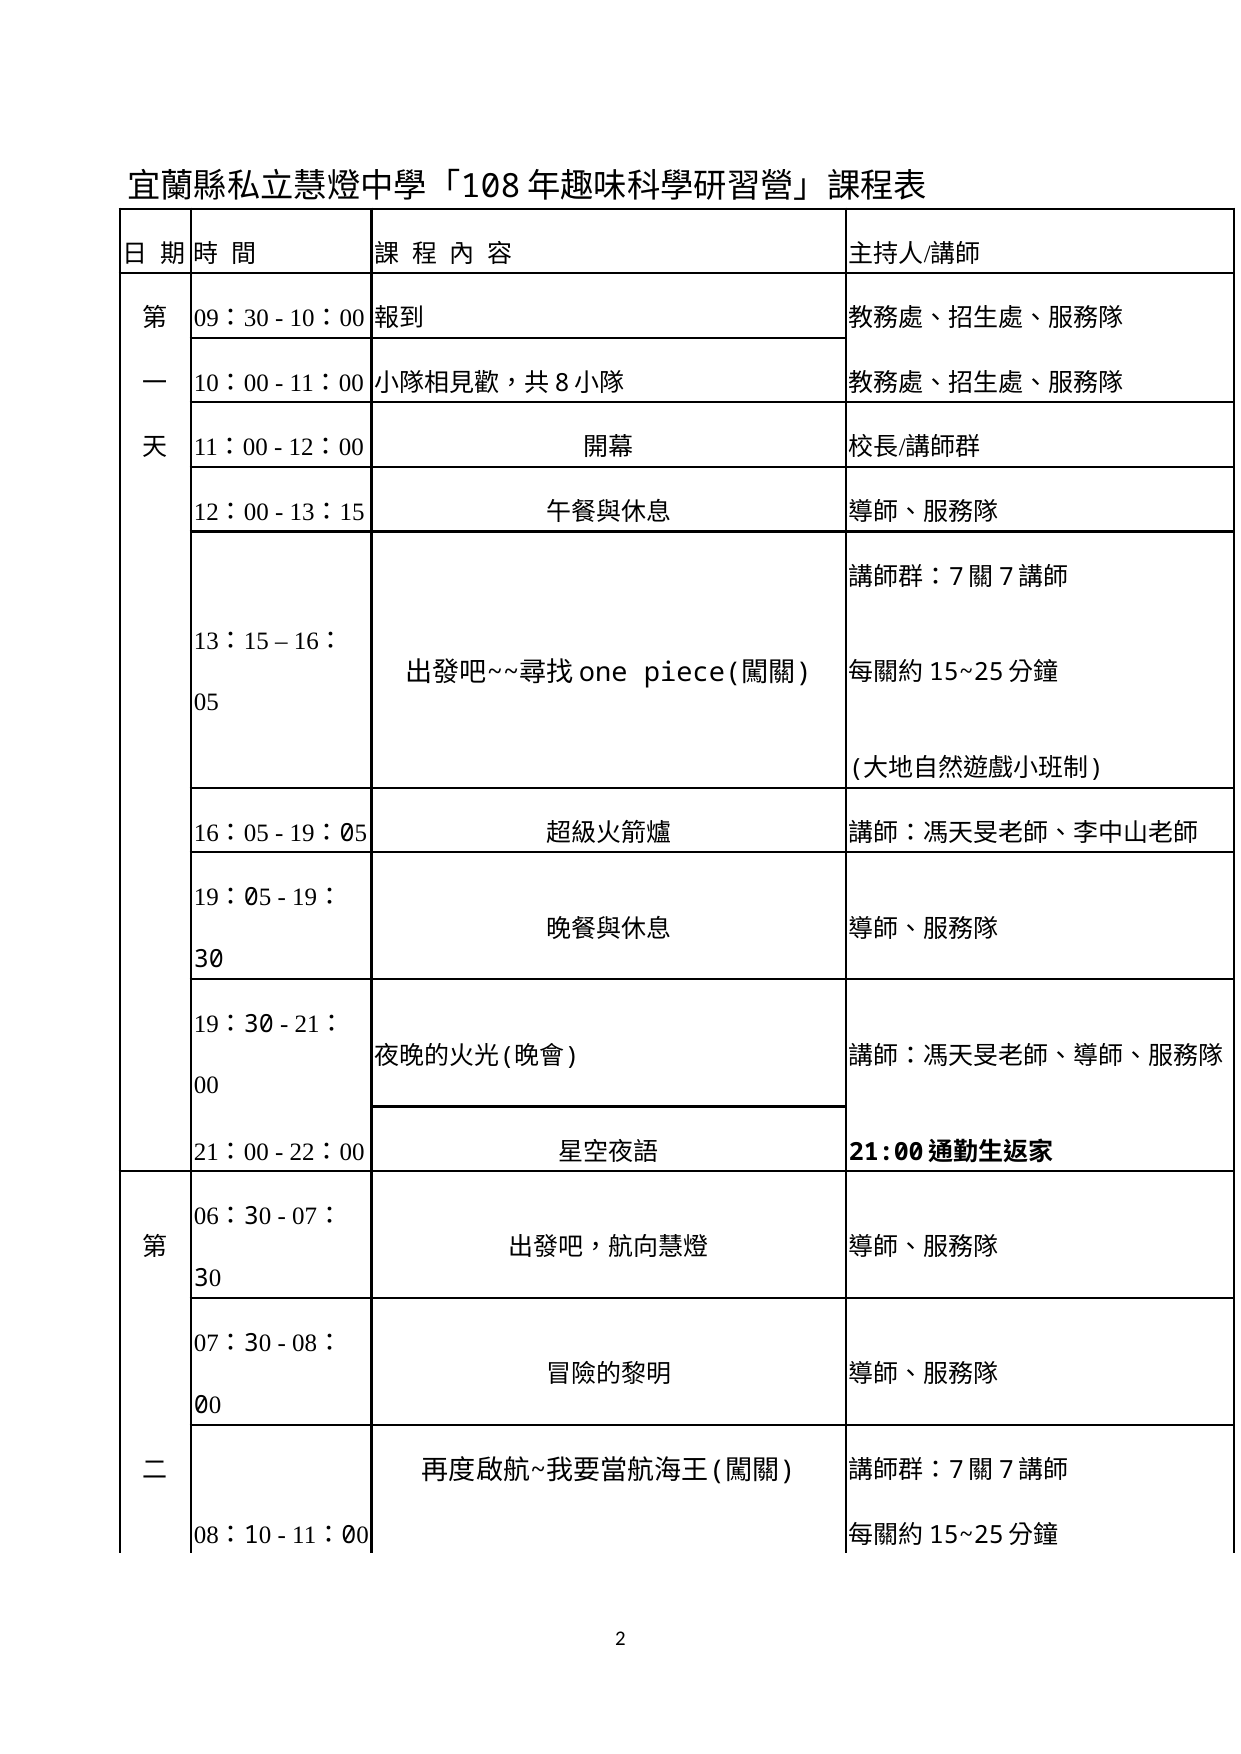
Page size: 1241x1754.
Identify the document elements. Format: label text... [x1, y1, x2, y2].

table_cell 08：10 - 11：00 [192, 1489, 370, 1553]
table_cell 教務處、招生處、服務隊 [847, 274, 1233, 337]
table_cell 每關約15~25分鐘 [847, 595, 1233, 722]
table_cell 第 [121, 1172, 190, 1297]
table_cell 09：30 - 10：00 [192, 274, 370, 337]
table_cell 19：30 - 21：00 [192, 980, 370, 1105]
table_cell 每關約15~25分鐘 [847, 1489, 1233, 1553]
table_cell 導師、服務隊 [847, 1172, 1233, 1297]
table_cell 二 [121, 1424, 190, 1489]
table_cell 夜晚的火光(晚會) [373, 980, 845, 1105]
table_cell 日 期 [121, 210, 190, 272]
table_cell 21:00通勤生返家 [847, 1105, 1233, 1170]
table_cell [121, 722, 190, 787]
table_cell 小隊相見歡，共8小隊 [373, 339, 845, 401]
table_cell 校長/講師群 [847, 403, 1233, 466]
table_cell 超級火箭爐 [373, 789, 845, 851]
table_cell 16：05 - 19：05 [192, 789, 370, 851]
table_cell [192, 1426, 370, 1489]
table_cell 課 程 內 容 [373, 210, 568, 272]
table_cell 11：00 - 12：00 [192, 403, 370, 466]
table_cell 星空夜語 [373, 1108, 845, 1170]
table_cell 19：05 - 19：30 [192, 853, 370, 978]
table_cell 導師、服務隊 [847, 1299, 1233, 1424]
table_cell 導師、服務隊 [847, 468, 1233, 530]
table_cell [569, 210, 845, 272]
table_cell 晚餐與休息 [373, 853, 845, 978]
table_cell 13：15 – 16：05 [192, 595, 370, 722]
table_cell [121, 1297, 190, 1424]
table_cell 第 [121, 274, 190, 337]
table_cell [121, 1105, 190, 1170]
table_cell 12：00 - 13：15 [192, 468, 370, 530]
table_cell 講師：馮天旻老師、李中山老師 [847, 789, 1233, 851]
table_cell [121, 851, 190, 978]
table_cell 主持人/講師 [847, 210, 1233, 272]
table_cell 一 [121, 337, 190, 401]
table_cell 講師群：7關7講師 [847, 533, 1233, 595]
table_cell 10：00 - 11：00 [192, 339, 370, 401]
table_cell 06：30 - 07：30 [192, 1172, 370, 1297]
table_cell 開幕 [373, 403, 845, 466]
table_cell 07：30 - 08：00 [192, 1299, 370, 1424]
table_cell 出發吧~~尋找one piece(闖關) [373, 533, 845, 787]
table_cell [121, 466, 190, 530]
table_cell 講師：馮天旻老師、導師、服務隊 [847, 980, 1233, 1105]
table_cell [121, 978, 190, 1105]
table_cell [121, 1489, 190, 1553]
table_cell 午餐與休息 [373, 468, 845, 530]
table_cell 導師、服務隊 [847, 853, 1233, 978]
table_cell 教務處、招生處、服務隊 [847, 337, 1233, 401]
table_cell 天 [121, 401, 190, 466]
table_cell 再度啟航~我要當航海王(闖關) [373, 1426, 845, 1553]
table_header 宜蘭縣私立慧燈中學「108年趣味科學研習營」課程表 [124, 141, 1212, 207]
table_cell 21：00 - 22：00 [192, 1105, 370, 1170]
table_cell [121, 595, 190, 722]
table_cell 報到 [373, 274, 568, 337]
table_cell 講師群：7關7講師 [847, 1426, 1233, 1489]
table_cell 時 間 [192, 210, 370, 272]
table_cell 出發吧，航向慧燈 [373, 1172, 845, 1297]
table_cell [121, 530, 190, 595]
table_cell [192, 722, 370, 787]
table_cell (大地自然遊戲小班制) [847, 722, 1233, 787]
table_cell [192, 533, 370, 595]
table_cell [569, 274, 845, 337]
table_header [120, 141, 124, 207]
table_cell [121, 787, 190, 851]
table_cell 冒險的黎明 [373, 1299, 845, 1424]
table_header [1212, 141, 1234, 207]
